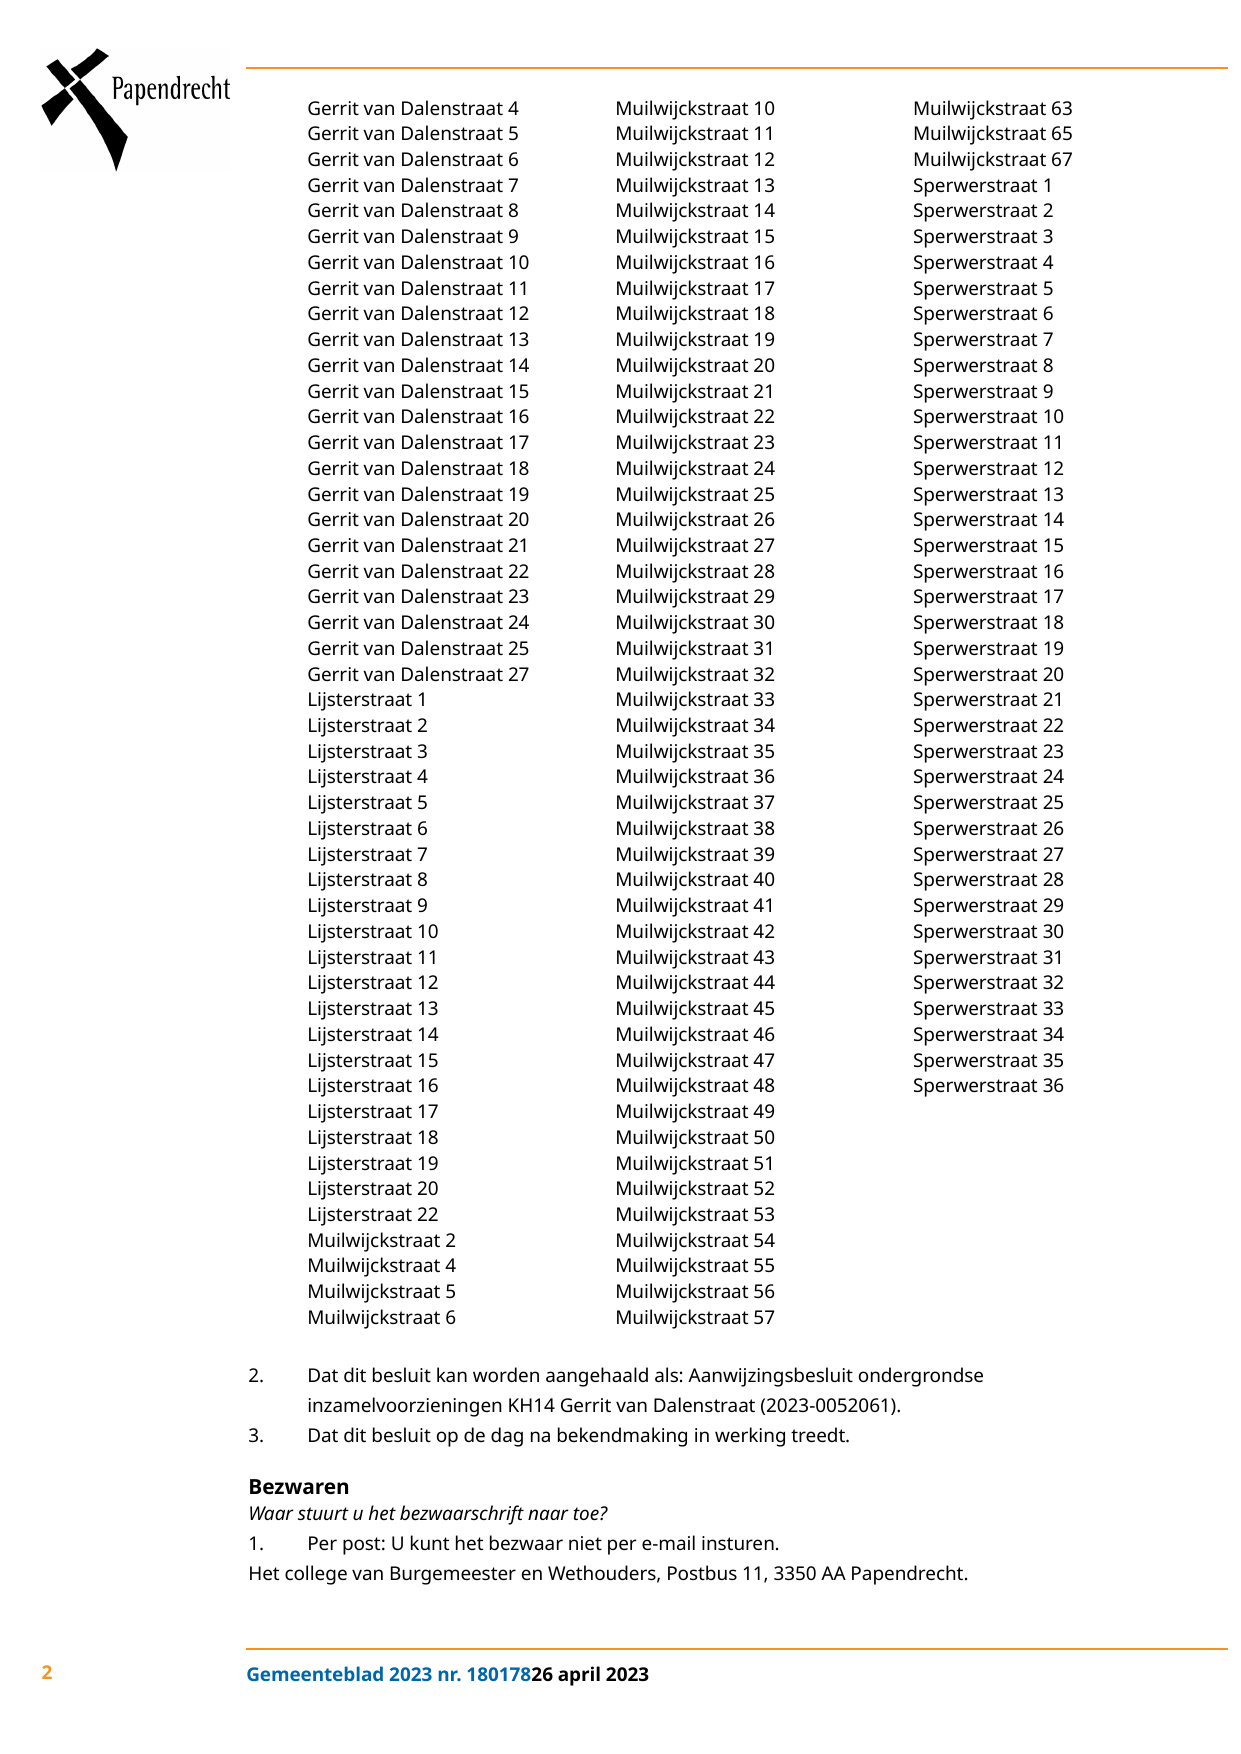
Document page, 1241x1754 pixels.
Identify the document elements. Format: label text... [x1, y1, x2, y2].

text Waar stuurt u het bezwaarschrift naar toe? [248, 1501, 1152, 1526]
table_cell Lijsterstraat 17 [248, 1098, 556, 1124]
table_cell Muilwijckstraat 34 [556, 712, 854, 738]
table_cell Muilwijckstraat 6 [248, 1304, 556, 1330]
table_cell Muilwijckstraat 14 [556, 198, 854, 223]
table_cell Gerrit van Dalenstraat 4 [248, 95, 556, 121]
table_cell Muilwijckstraat 25 [556, 481, 854, 506]
table_cell [854, 1098, 1152, 1124]
table_cell Sperwerstraat 12 [854, 455, 1152, 481]
table_cell Sperwerstraat 8 [854, 352, 1152, 378]
table_cell Sperwerstraat 2 [854, 198, 1152, 223]
table_cell Muilwijckstraat 43 [556, 944, 854, 969]
table_cell Muilwijckstraat 53 [556, 1201, 854, 1227]
table_cell Muilwijckstraat 28 [556, 558, 854, 584]
table_cell Gerrit van Dalenstraat 25 [248, 635, 556, 661]
table_cell Sperwerstraat 16 [854, 558, 1152, 584]
table_cell Gerrit van Dalenstraat 8 [248, 198, 556, 223]
table_cell Sperwerstraat 17 [854, 584, 1152, 609]
table_cell Sperwerstraat 33 [854, 995, 1152, 1021]
table_cell Muilwijckstraat 11 [556, 121, 854, 146]
table_cell Gerrit van Dalenstraat 11 [248, 275, 556, 301]
table_cell Sperwerstraat 21 [854, 687, 1152, 712]
table_cell Muilwijckstraat 13 [556, 172, 854, 198]
table_cell Lijsterstraat 9 [248, 893, 556, 918]
table_cell Muilwijckstraat 16 [556, 249, 854, 275]
table_cell Muilwijckstraat 24 [556, 455, 854, 481]
table_cell Lijsterstraat 14 [248, 1021, 556, 1047]
table_cell Muilwijckstraat 12 [556, 146, 854, 172]
table_cell Sperwerstraat 36 [854, 1073, 1152, 1098]
table_cell Gerrit van Dalenstraat 24 [248, 609, 556, 635]
table_cell Muilwijckstraat 63 [854, 95, 1152, 121]
table_cell Gerrit van Dalenstraat 14 [248, 352, 556, 378]
table_cell Gerrit van Dalenstraat 10 [248, 249, 556, 275]
table_cell Muilwijckstraat 36 [556, 764, 854, 789]
table_cell Sperwerstraat 11 [854, 429, 1152, 455]
table_cell Sperwerstraat 18 [854, 609, 1152, 635]
table_cell Gerrit van Dalenstraat 7 [248, 172, 556, 198]
table_cell Sperwerstraat 9 [854, 378, 1152, 403]
table_cell Lijsterstraat 16 [248, 1073, 556, 1098]
table_cell [854, 1304, 1152, 1330]
table_cell Sperwerstraat 20 [854, 661, 1152, 687]
table_cell Sperwerstraat 30 [854, 918, 1152, 944]
table_cell Muilwijckstraat 44 [556, 970, 854, 995]
table_cell Lijsterstraat 6 [248, 815, 556, 841]
table_cell Muilwijckstraat 32 [556, 661, 854, 687]
table_cell Sperwerstraat 24 [854, 764, 1152, 789]
table_cell Muilwijckstraat 5 [248, 1278, 556, 1304]
table_cell Muilwijckstraat 56 [556, 1278, 854, 1304]
table_cell Muilwijckstraat 51 [556, 1150, 854, 1175]
table_cell Lijsterstraat 22 [248, 1201, 556, 1227]
table_cell Muilwijckstraat 48 [556, 1073, 854, 1098]
table_cell Sperwerstraat 25 [854, 790, 1152, 815]
table_cell Muilwijckstraat 18 [556, 301, 854, 326]
table_cell Muilwijckstraat 10 [556, 95, 854, 121]
table_cell Sperwerstraat 19 [854, 635, 1152, 661]
table_cell Lijsterstraat 15 [248, 1047, 556, 1072]
table_cell Gerrit van Dalenstraat 5 [248, 121, 556, 146]
table_cell Muilwijckstraat 45 [556, 995, 854, 1021]
table_cell [854, 1227, 1152, 1253]
text Bezwaren [248, 1472, 1152, 1501]
table_cell Muilwijckstraat 15 [556, 224, 854, 249]
table_cell Sperwerstraat 22 [854, 712, 1152, 738]
table_cell Sperwerstraat 15 [854, 532, 1152, 558]
table_cell Sperwerstraat 31 [854, 944, 1152, 969]
table_cell Sperwerstraat 14 [854, 506, 1152, 532]
table_cell Muilwijckstraat 26 [556, 506, 854, 532]
table_cell Lijsterstraat 2 [248, 712, 556, 738]
table_cell Muilwijckstraat 39 [556, 841, 854, 867]
table_cell Sperwerstraat 35 [854, 1047, 1152, 1072]
table_cell Muilwijckstraat 37 [556, 790, 854, 815]
table_cell Muilwijckstraat 20 [556, 352, 854, 378]
table_cell Sperwerstraat 28 [854, 867, 1152, 892]
table_cell Muilwijckstraat 52 [556, 1175, 854, 1201]
table_cell [854, 1150, 1152, 1175]
table_cell Muilwijckstraat 57 [556, 1304, 854, 1330]
table_cell Gerrit van Dalenstraat 12 [248, 301, 556, 326]
table_cell Lijsterstraat 11 [248, 944, 556, 969]
table_cell Muilwijckstraat 46 [556, 1021, 854, 1047]
table_cell Sperwerstraat 10 [854, 404, 1152, 429]
table_cell Sperwerstraat 34 [854, 1021, 1152, 1047]
table_cell Sperwerstraat 27 [854, 841, 1152, 867]
list Dat dit besluit kan worden aangehaald als: Aanwijzingsbesluit ondergrondse inzamelvoorzieningen KH14 Gerrit van Dalenstraat (2023-0052061). [248, 1363, 1152, 1418]
table_cell Gerrit van Dalenstraat 16 [248, 404, 556, 429]
table_cell Sperwerstraat 29 [854, 893, 1152, 918]
table_cell Muilwijckstraat 38 [556, 815, 854, 841]
table_cell Gerrit van Dalenstraat 22 [248, 558, 556, 584]
table_cell Lijsterstraat 12 [248, 970, 556, 995]
table_cell [854, 1278, 1152, 1304]
table_cell Gerrit van Dalenstraat 9 [248, 224, 556, 249]
table_cell Muilwijckstraat 19 [556, 326, 854, 352]
table_cell Lijsterstraat 10 [248, 918, 556, 944]
table_cell Muilwijckstraat 23 [556, 429, 854, 455]
table_cell Sperwerstraat 5 [854, 275, 1152, 301]
table_cell Muilwijckstraat 67 [854, 146, 1152, 172]
table_cell Sperwerstraat 23 [854, 738, 1152, 764]
text Het college van Burgemeester en Wethouders, Postbus 11, 3350 AA Papendrecht. [248, 1560, 1152, 1586]
table_cell Muilwijckstraat 49 [556, 1098, 854, 1124]
table_cell [854, 1175, 1152, 1201]
table_cell Gerrit van Dalenstraat 15 [248, 378, 556, 403]
table_cell Gerrit van Dalenstraat 20 [248, 506, 556, 532]
table_cell Muilwijckstraat 54 [556, 1227, 854, 1253]
table_cell Sperwerstraat 4 [854, 249, 1152, 275]
table_cell Muilwijckstraat 2 [248, 1227, 556, 1253]
table_cell Gerrit van Dalenstraat 19 [248, 481, 556, 506]
table_cell Lijsterstraat 8 [248, 867, 556, 892]
table_cell Muilwijckstraat 42 [556, 918, 854, 944]
table_cell Sperwerstraat 7 [854, 326, 1152, 352]
table_cell Gerrit van Dalenstraat 27 [248, 661, 556, 687]
picture [41, 47, 231, 172]
table_cell Lijsterstraat 3 [248, 738, 556, 764]
table_cell Gerrit van Dalenstraat 21 [248, 532, 556, 558]
table_cell Lijsterstraat 4 [248, 764, 556, 789]
table_cell Sperwerstraat 26 [854, 815, 1152, 841]
table_cell Muilwijckstraat 31 [556, 635, 854, 661]
table_cell Sperwerstraat 6 [854, 301, 1152, 326]
table_cell Sperwerstraat 32 [854, 970, 1152, 995]
table_cell Muilwijckstraat 33 [556, 687, 854, 712]
table_cell Gerrit van Dalenstraat 17 [248, 429, 556, 455]
table_cell Gerrit van Dalenstraat 6 [248, 146, 556, 172]
table_cell Gerrit van Dalenstraat 23 [248, 584, 556, 609]
table_cell Muilwijckstraat 55 [556, 1253, 854, 1278]
table_cell Sperwerstraat 1 [854, 172, 1152, 198]
table_cell Muilwijckstraat 40 [556, 867, 854, 892]
table_cell Muilwijckstraat 29 [556, 584, 854, 609]
table_cell Gerrit van Dalenstraat 13 [248, 326, 556, 352]
table_cell Lijsterstraat 1 [248, 687, 556, 712]
table_cell Sperwerstraat 3 [854, 224, 1152, 249]
table_cell Lijsterstraat 19 [248, 1150, 556, 1175]
table_cell [854, 1253, 1152, 1278]
table_cell Muilwijckstraat 27 [556, 532, 854, 558]
table_cell Muilwijckstraat 21 [556, 378, 854, 403]
table_cell Muilwijckstraat 65 [854, 121, 1152, 146]
table_cell Lijsterstraat 20 [248, 1175, 556, 1201]
list Dat dit besluit op de dag na bekendmaking in werking treedt. [248, 1422, 1152, 1447]
table_cell Sperwerstraat 13 [854, 481, 1152, 506]
table_cell Muilwijckstraat 47 [556, 1047, 854, 1072]
table_cell Gerrit van Dalenstraat 18 [248, 455, 556, 481]
table_cell Muilwijckstraat 50 [556, 1124, 854, 1150]
table_cell Muilwijckstraat 4 [248, 1253, 556, 1278]
table_cell Muilwijckstraat 22 [556, 404, 854, 429]
table_cell Muilwijckstraat 35 [556, 738, 854, 764]
table_cell [854, 1201, 1152, 1227]
table_cell Muilwijckstraat 41 [556, 893, 854, 918]
table_cell Muilwijckstraat 17 [556, 275, 854, 301]
table_cell Lijsterstraat 18 [248, 1124, 556, 1150]
table_cell Muilwijckstraat 30 [556, 609, 854, 635]
table_cell Lijsterstraat 7 [248, 841, 556, 867]
table_cell Lijsterstraat 5 [248, 790, 556, 815]
table_cell Lijsterstraat 13 [248, 995, 556, 1021]
table_cell [854, 1124, 1152, 1150]
list Per post: U kunt het bezwaar niet per e-mail insturen. [248, 1530, 1152, 1556]
